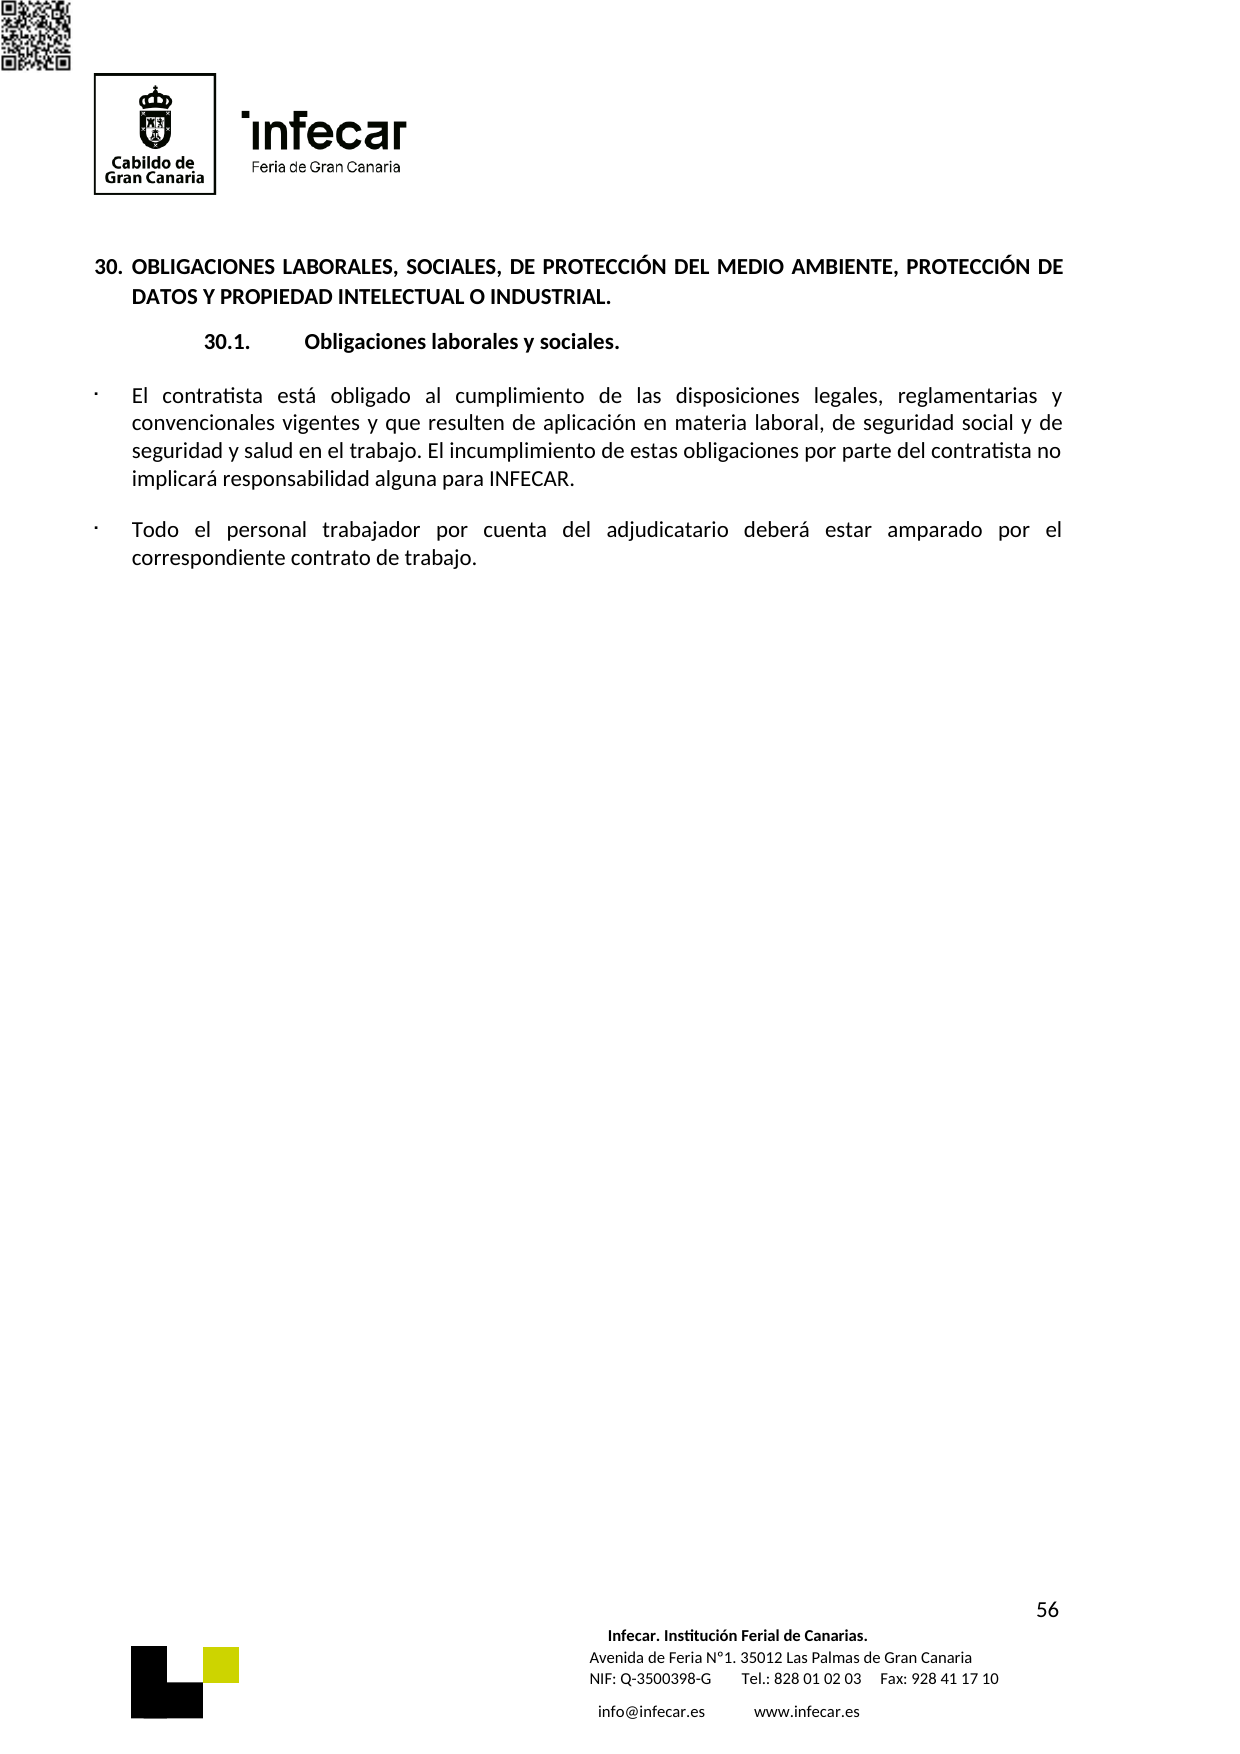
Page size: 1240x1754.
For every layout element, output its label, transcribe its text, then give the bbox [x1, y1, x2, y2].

list Todo el personal trabajador por cuenta del adjudicatario deberá estar amparado por el correspondiente contrato de trabajo. [94, 516, 1064, 571]
text 30.1. Obligaciones laborales y sociales. [132, 327, 1064, 355]
list El contratista está obligado al cumplimiento de las disposiciones legales, reglamentarias y convencionales vigentes y que resulten de aplicación en materia laboral, de seguridad social y de seguridad y salud en el trabajo. El incumplimiento de estas obligaciones por parte del contratista no implicará responsabilidad alguna para INFECAR. [94, 381, 1064, 492]
list OBLIGACIONES LABORALES, SOCIALES, DE PROTECCIÓN DEL MEDIO AMBIENTE, PROTECCIÓN DE DATOS Y PROPIEDAD INTELECTUAL O INDUSTRIAL. [94, 252, 1064, 310]
